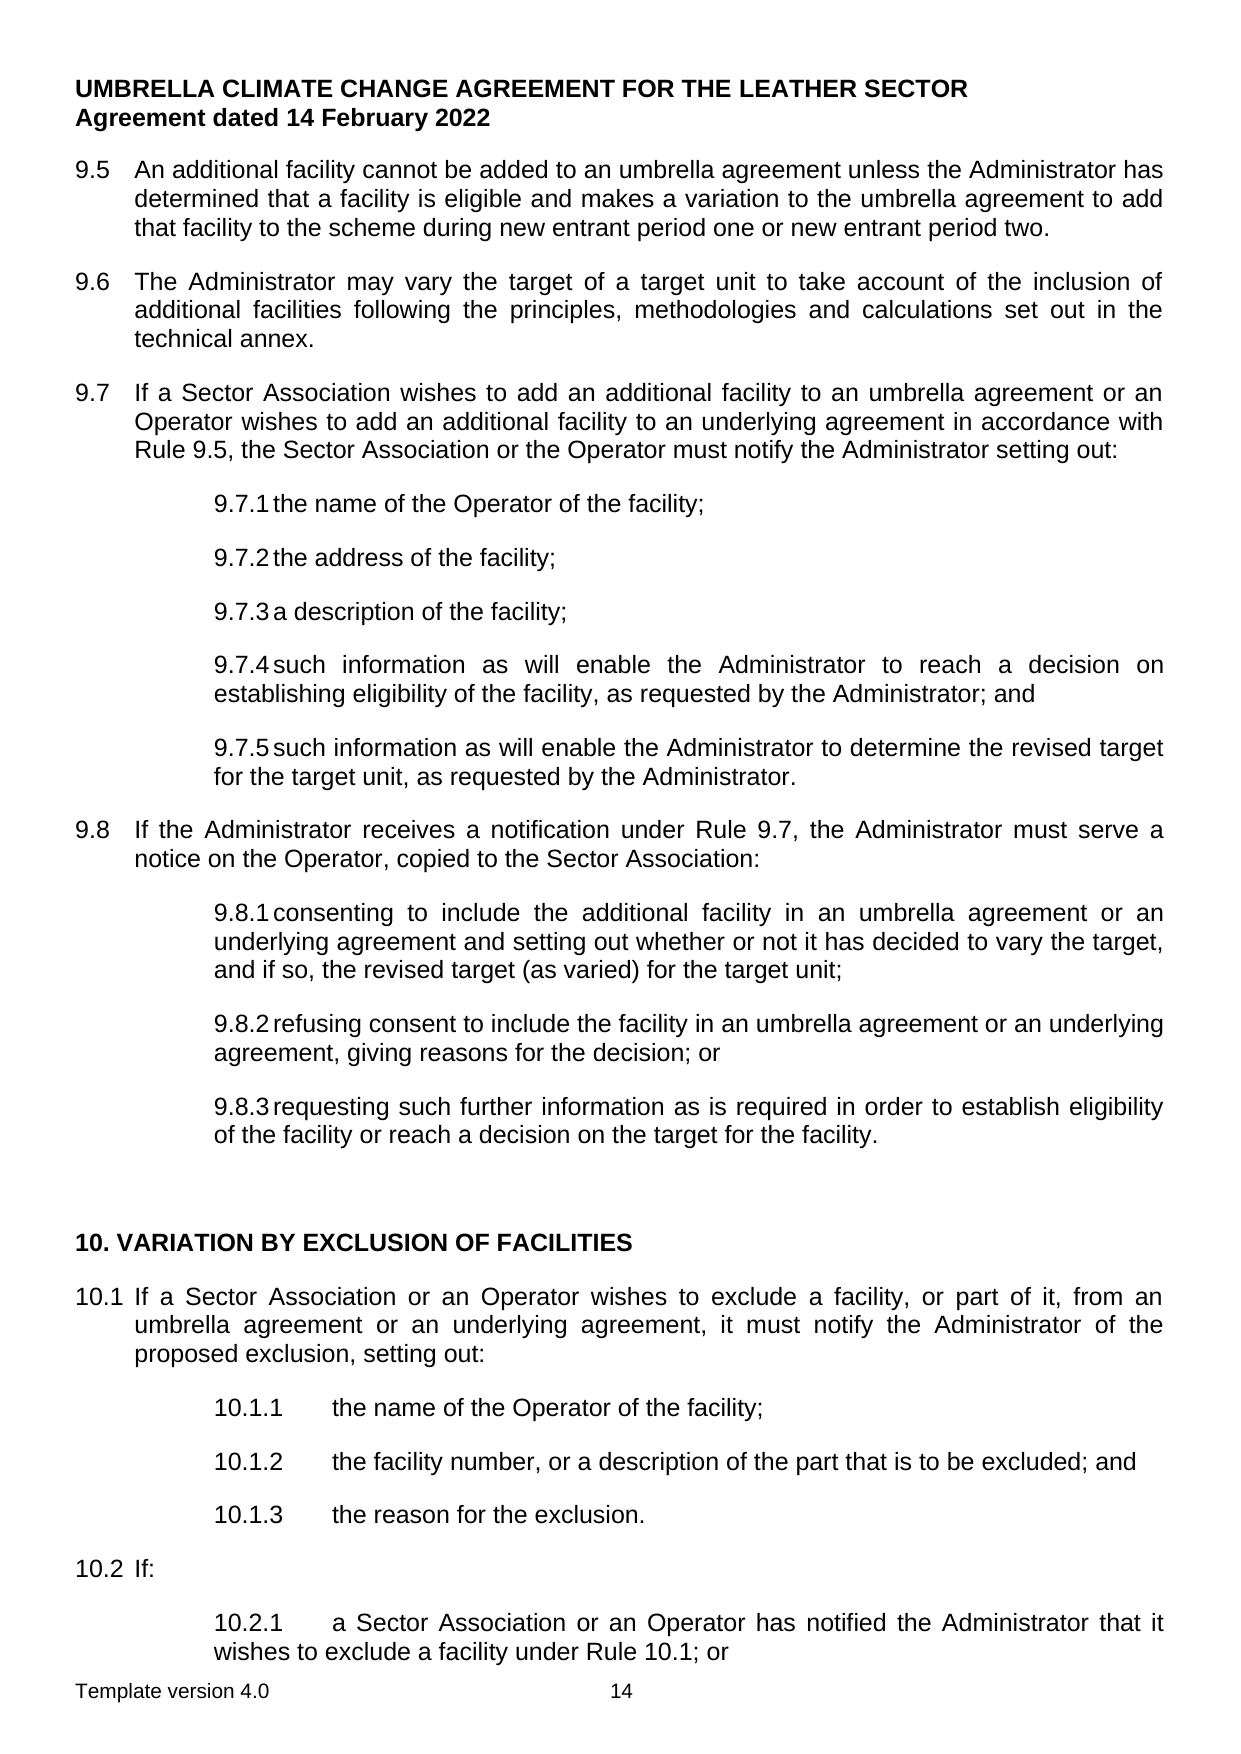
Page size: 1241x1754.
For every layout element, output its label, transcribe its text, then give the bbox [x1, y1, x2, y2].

list the name of the Operator of the facility; [214, 489, 1165, 518]
list An additional facility cannot be added to an umbrella agreement unless the Administrator has determined that a facility is eligible and makes a variation to the umbrella agreement to add that facility to the scheme during new entrant period one or new entrant period two. [75, 155, 1165, 241]
list VARIATION BY EXCLUSION OF FACILITIES [75, 1228, 1165, 1256]
list If the Administrator receives a notification under Rule 9.7, the Administrator must serve a notice on the Operator, copied to the Sector Association: [75, 815, 1165, 873]
list requesting such further information as is required in order to establish eligibility of the facility or reach a decision on the target for the facility. [214, 1091, 1165, 1149]
list If a Sector Association or an Operator wishes to exclude a facility, or part of it, from an umbrella agreement or an underlying agreement, it must notify the Administrator of the proposed exclusion, setting out: [75, 1281, 1165, 1368]
list the reason for the exclusion. [214, 1500, 1165, 1529]
list the name of the Operator of the facility; [214, 1393, 1165, 1421]
list the facility number, or a description of the part that is to be excluded; and [214, 1446, 1165, 1475]
list If a Sector Association wishes to add an additional facility to an umbrella agreement or an Operator wishes to add an additional facility to an underlying agreement in accordance with Rule 9.5, the Sector Association or the Operator must notify the Administrator setting out: [75, 378, 1165, 464]
list such information as will enable the Administrator to determine the revised target for the target unit, as requested by the Administrator. [214, 733, 1165, 790]
list refusing consent to include the facility in an umbrella agreement or an underlying agreement, giving reasons for the decision; or [214, 1009, 1165, 1066]
list a description of the facility; [214, 596, 1165, 625]
list If: [75, 1554, 1165, 1583]
list The Administrator may vary the target of a target unit to take account of the inclusion of additional facilities following the principles, methodologies and calculations set out in the technical annex. [75, 266, 1165, 353]
list such information as will enable the Administrator to reach a decision on establishing eligibility of the facility, as requested by the Administrator; and [214, 650, 1165, 708]
list consenting to include the additional facility in an umbrella agreement or an underlying agreement and setting out whether or not it has decided to vary the target, and if so, the revised target (as varied) for the target unit; [214, 898, 1165, 984]
list a Sector Association or an Operator has notified the Administrator that it wishes to exclude a facility under Rule 10.1; or [214, 1608, 1165, 1665]
list the address of the facility; [214, 543, 1165, 571]
